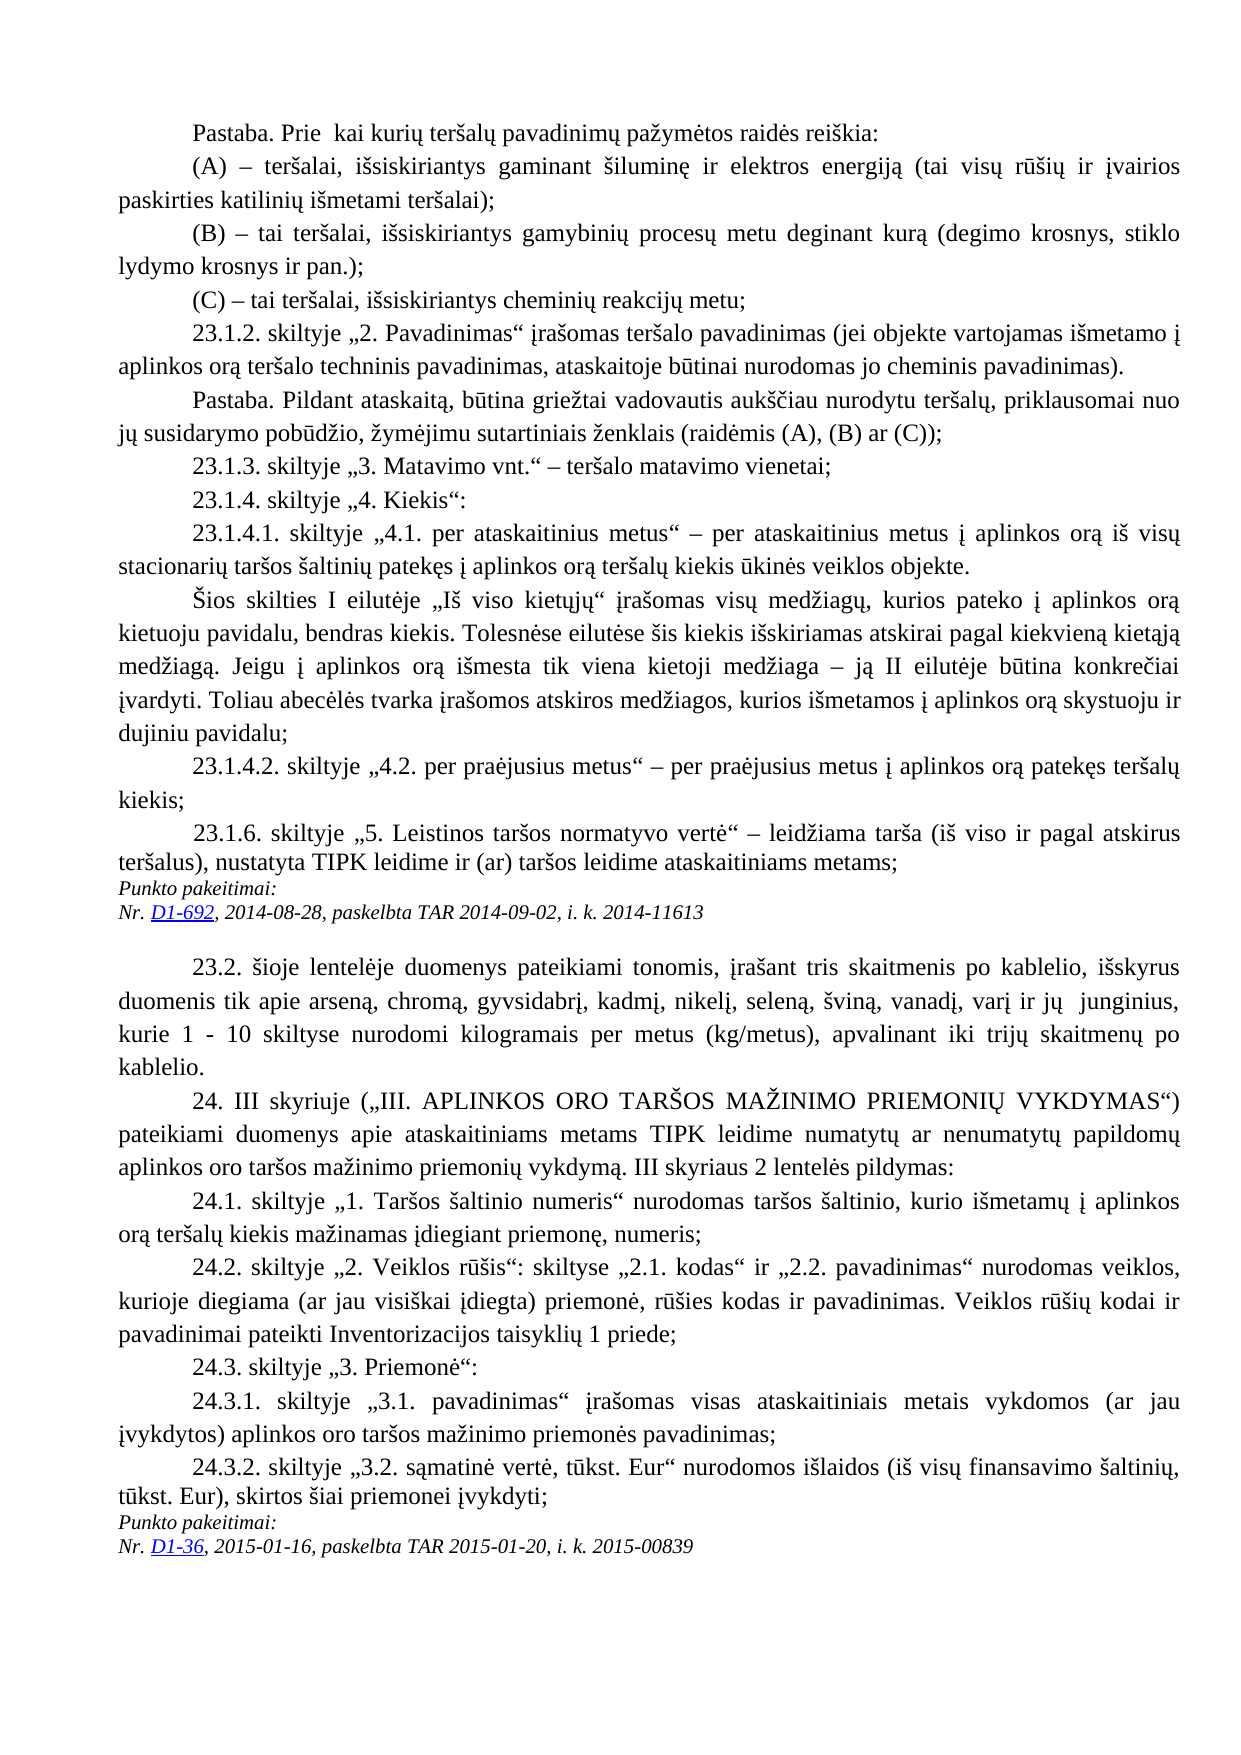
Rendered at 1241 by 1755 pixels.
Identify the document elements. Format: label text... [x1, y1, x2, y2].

text Pastaba. Prie kai kurių teršalų pavadinimų pažymėtos raidės reiškia: [118, 118, 1181, 147]
text 23.1.3. skiltyje „3. Matavimo vnt.“ – teršalo matavimo vienetai; [118, 451, 1181, 480]
text 23.1.6. skiltyje „5. Leistinos taršos normatyvo vertė“ – leidžiama tarša (iš viso ir pagal atskirus teršalus), nustatyta TIPK leidime ir (ar) taršos leidime ataskaitiniams metams; [118, 818, 1181, 876]
text Punkto pakeitimai: [118, 1510, 1181, 1534]
text (C) – tai teršalai, išsiskiriantys cheminių reakcijų metu; [118, 285, 1181, 313]
text Pastaba. Pildant ataskaitą, būtina griežtai vadovautis aukščiau nurodytu teršalų, priklausomai nuo jų susidarymo pobūdžio, žymėjimu sutartiniais ženklais (raidėmis (A), (B) ar (C)); [118, 385, 1181, 447]
text 24. III skyriuje („III. APLINKOS ORO TARŠOS MAŽINIMO PRIEMONIŲ VYKDYMAS“) pateikiami duomenys apie ataskaitiniams metams TIPK leidime numatytų ar nenumatytų papildomų aplinkos oro taršos mažinimo priemonių vykdymą. III skyriaus 2 lentelės pildymas: [118, 1086, 1181, 1181]
text 24.2. skiltyje „2. Veiklos rūšis“: skiltyse „2.1. kodas“ ir „2.2. pavadinimas“ nurodomas veiklos, kurioje diegiama (ar jau visiškai įdiegta) priemonė, rūšies kodas ir pavadinimas. Veiklos rūšių kodai ir pavadinimai pateikti Inventorizacijos taisyklių 1 priede; [118, 1252, 1181, 1348]
text Nr. D1-692, 2014-08-28, paskelbta TAR 2014-09-02, i. k. 2014-11613 [118, 900, 1181, 924]
text Nr. D1-36, 2015-01-16, paskelbta TAR 2015-01-20, i. k. 2015-00839 [118, 1534, 1181, 1558]
text 24.1. skiltyje „1. Taršos šaltinio numeris“ nurodomas taršos šaltinio, kurio išmetamų į aplinkos orą teršalų kiekis mažinamas įdiegiant priemonę, numeris; [118, 1186, 1181, 1248]
text (B) – tai teršalai, išsiskiriantys gamybinių procesų metu deginant kurą (degimo krosnys, stiklo lydymo krosnys ir pan.); [118, 218, 1181, 280]
text Šios skilties I eilutėje „Iš viso kietųjų“ įrašomas visų medžiagų, kurios pateko į aplinkos orą kietuoju pavidalu, bendras kiekis. Tolesnėse eilutėse šis kiekis išskiriamas atskirai pagal kiekvieną kietąją medžiagą. Jeigu į aplinkos orą išmesta tik viena kietoji medžiaga – ją II eilutėje būtina konkrečiai įvardyti. Toliau abecėlės tvarka įrašomos atskiros medžiagos, kurios išmetamos į aplinkos orą skystuoju ir dujiniu pavidalu; [118, 585, 1181, 747]
text Punkto pakeitimai: [118, 876, 1181, 900]
text 23.1.2. skiltyje „2. Pavadinimas“ įrašomas teršalo pavadinimas (jei objekte vartojamas išmetamo į aplinkos orą teršalo techninis pavadinimas, ataskaitoje būtinai nurodomas jo cheminis pavadinimas). [118, 318, 1181, 380]
text 23.2. šioje lentelėje duomenys pateikiami tonomis, įrašant tris skaitmenis po kablelio, išskyrus duomenis tik apie arseną, chromą, gyvsidabrį, kadmį, nikelį, seleną, šviną, vanadį, varį ir jų junginius, kurie 1 - 10 skiltyse nurodomi kilogramais per metus (kg/metus), apvalinant iki trijų skaitmenų po kablelio. [118, 952, 1181, 1081]
text 23.1.4. skiltyje „4. Kiekis“: [118, 485, 1181, 513]
text 24.3.2. skiltyje „3.2. sąmatinė vertė, tūkst. Eur“ nurodomos išlaidos (iš visų finansavimo šaltinių, tūkst. Eur), skirtos šiai priemonei įvykdyti; [118, 1452, 1181, 1510]
text 23.1.4.2. skiltyje „4.2. per praėjusius metus“ – per praėjusius metus į aplinkos orą patekęs teršalų kiekis; [118, 751, 1181, 813]
text 23.1.4.1. skiltyje „4.1. per ataskaitinius metus“ – per ataskaitinius metus į aplinkos orą iš visų stacionarių taršos šaltinių patekęs į aplinkos orą teršalų kiekis ūkinės veiklos objekte. [118, 518, 1181, 580]
text (A) – teršalai, išsiskiriantys gaminant šiluminę ir elektros energiją (tai visų rūšių ir įvairios paskirties katilinių išmetami teršalai); [118, 151, 1181, 213]
text 24.3.1. skiltyje „3.1. pavadinimas“ įrašomas visas ataskaitiniais metais vykdomos (ar jau įvykdytos) aplinkos oro taršos mažinimo priemonės pavadinimas; [118, 1386, 1181, 1448]
text 24.3. skiltyje „3. Priemonė“: [118, 1352, 1181, 1381]
